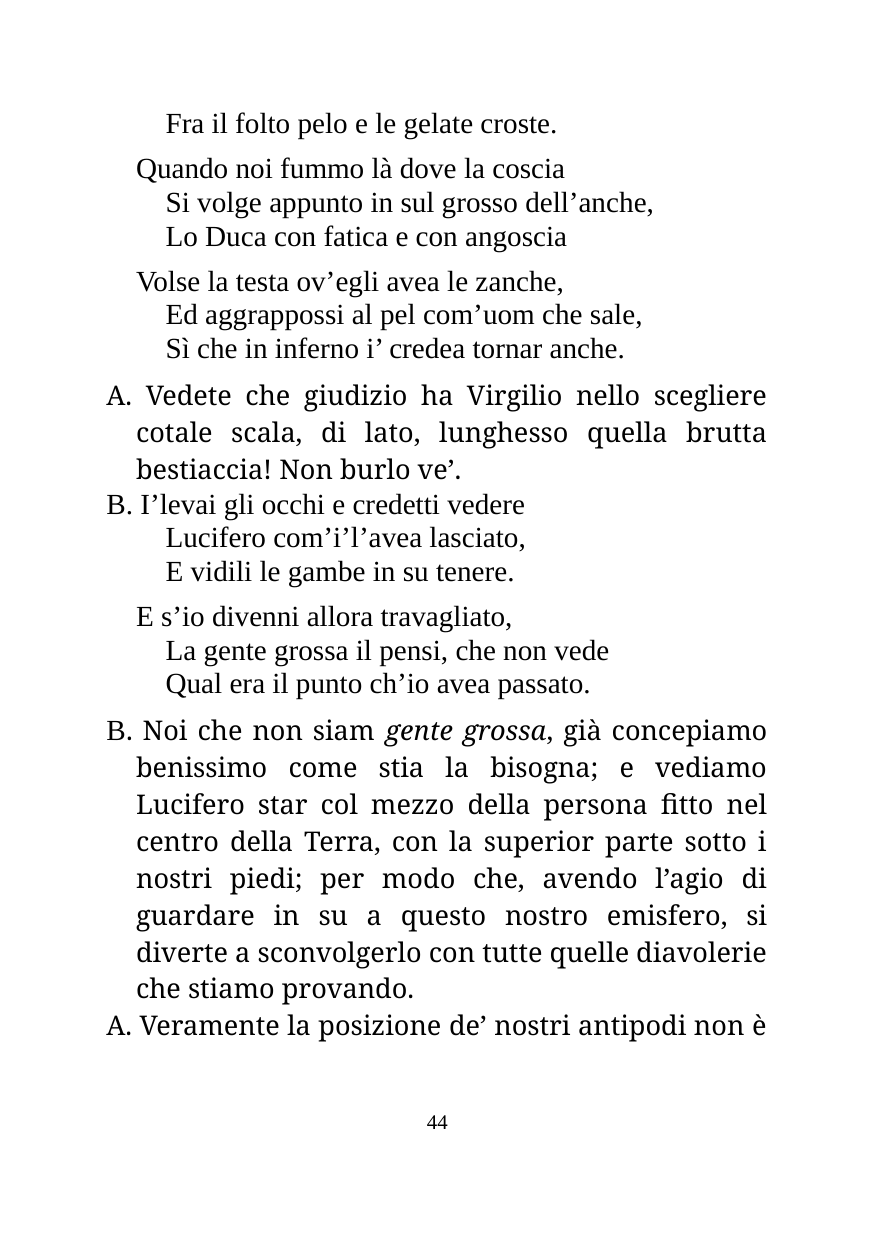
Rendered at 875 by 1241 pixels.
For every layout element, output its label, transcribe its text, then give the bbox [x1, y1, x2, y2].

text B. Noi che non siam gente grossa, già concepiamo benissimo come stia la bisogna; e vediamo Lucifero star col mezzo della persona fitto nel centro della Terra, con la superior parte sotto i nostri piedi; per modo che, avendo l’agio di guardare in su a questo nostro emisfero, si diverte a sconvolgerlo con tutte quelle diavolerie che stiamo provando. [106, 712, 768, 1007]
text A. Veramente la posizione de’ nostri antipodi non è [106, 1007, 768, 1044]
text Volse la testa ov’egli avea le zanche, Ed aggrappossi al pel com’uom che sale, Sì che in inferno i’ credea tornar anche. [136, 264, 709, 364]
text A. Vedete che giudizio ha Virgilio nello scegliere cotale scala, di lato, lunghesso quella brutta bestiaccia! Non burlo ve’. [106, 376, 768, 487]
text E s’io divenni allora travagliato, La gente grossa il pensi, che non vede Qual era il punto ch’io avea passato. [136, 599, 709, 700]
text Fra il folto pelo e le gelate croste. [136, 106, 709, 140]
text Quando noi fummo là dove la coscia Si volge appunto in sul grosso dell’anche, Lo Duca con fatica e con angoscia [136, 152, 709, 252]
text B. I’levai gli occhi e credetti vedere Lucifero com’i’l’avea lasciato, E vidili le gambe in su tenere. [106, 487, 709, 588]
